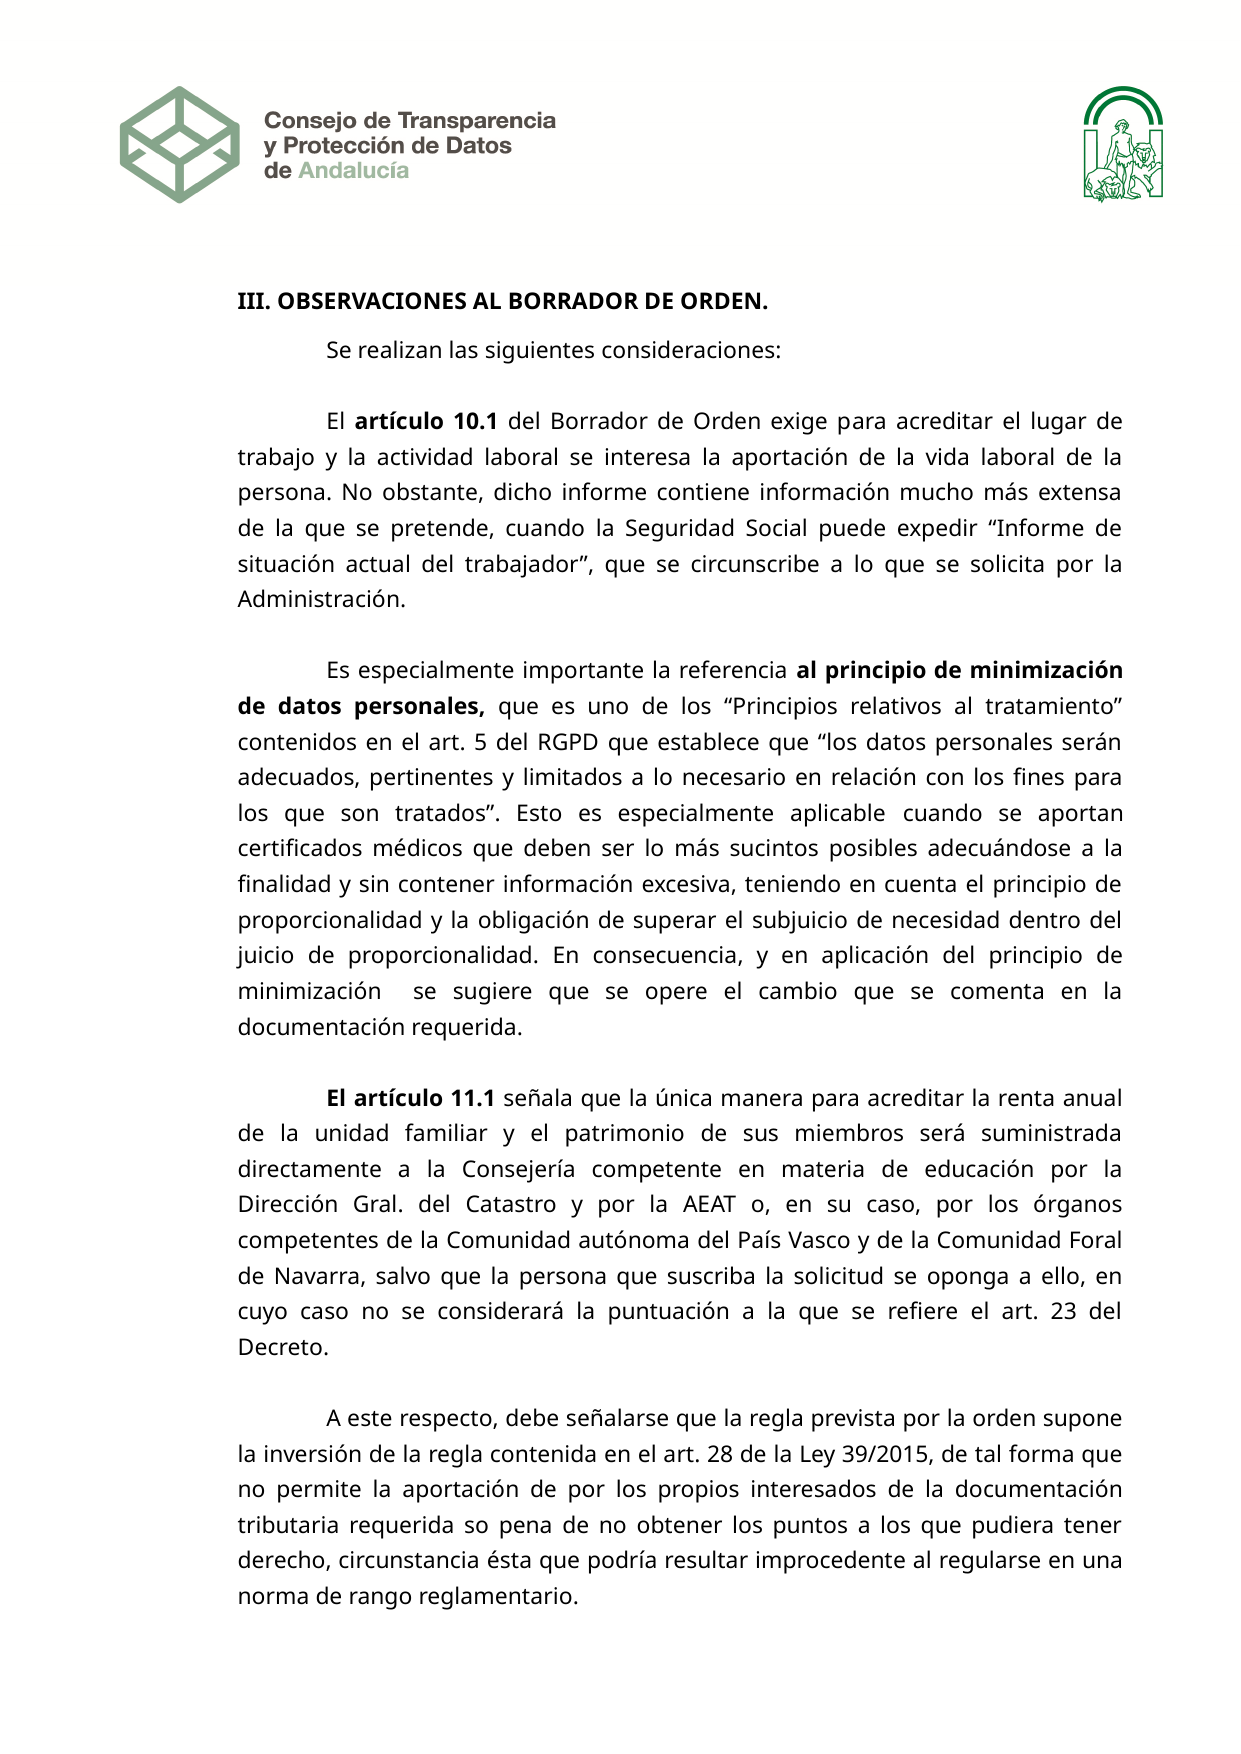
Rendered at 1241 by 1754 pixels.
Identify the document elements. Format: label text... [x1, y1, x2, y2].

text El artículo 11.1 señala que la única manera para acreditar la renta anual de la unidad familiar y el patrimonio de sus miembros será suministrada directamente a la Consejería competente en materia de educación por la Dirección Gral. del Catastro y por la AEAT o, en su caso, por los órganos competentes de la Comunidad autónoma del País Vasco y de la Comunidad Foral de Navarra, salvo que la persona que suscriba la solicitud se oponga a ello, en cuyo caso no se considerará la puntuación a la que se refiere el art. 23 del Decreto. [237, 1081, 1124, 1362]
text A este respecto, debe señalarse que la regla prevista por la orden supone la inversión de la regla contenida en el art. 28 de la Ley 39/2015, de tal forma que no permite la aportación de por los propios interesados de la documentación tributaria requerida so pena de no obtener los puntos a los que pudiera tener derecho, circunstancia ésta que podría resultar improcedente al regularse en una norma de rango reglamentario. [237, 1402, 1124, 1611]
text Es especialmente importante la referencia al principio de minimización de datos personales, que es uno de los “Principios relativos al tratamiento” contenidos en el art. 5 del RGPD que establece que “los datos personales serán adecuados, pertinentes y limitados a lo necesario en relación con los fines para los que son tratados”. Esto es especialmente aplicable cuando se aportan certificados médicos que deben ser lo más sucintos posibles adecuándose a la finalidad y sin contener información excesiva, teniendo en cuenta el principio de proporcionalidad y la obligación de superar el subjuicio de necesidad dentro del juicio de proporcionalidad. En consecuencia, y en aplicación del principio de minimización se sugiere que se opere el cambio que se comenta en la documentación requerida. [237, 654, 1124, 1041]
text Se realizan las siguientes consideraciones: [237, 334, 1124, 365]
text El artículo 10.1 del Borrador de Orden exige para acreditar el lugar de trabajo y la actividad laboral se interesa la aportación de la vida laboral de la persona. No obstante, dicho informe contiene información mucho más extensa de la que se pretende, cuando la Seguridad Social puede expedir “Informe de situación actual del trabajador”, que se circunscribe a lo que se solicita por la Administración. [237, 405, 1124, 614]
text III. OBSERVACIONES AL BORRADOR DE ORDEN. [237, 286, 1124, 316]
